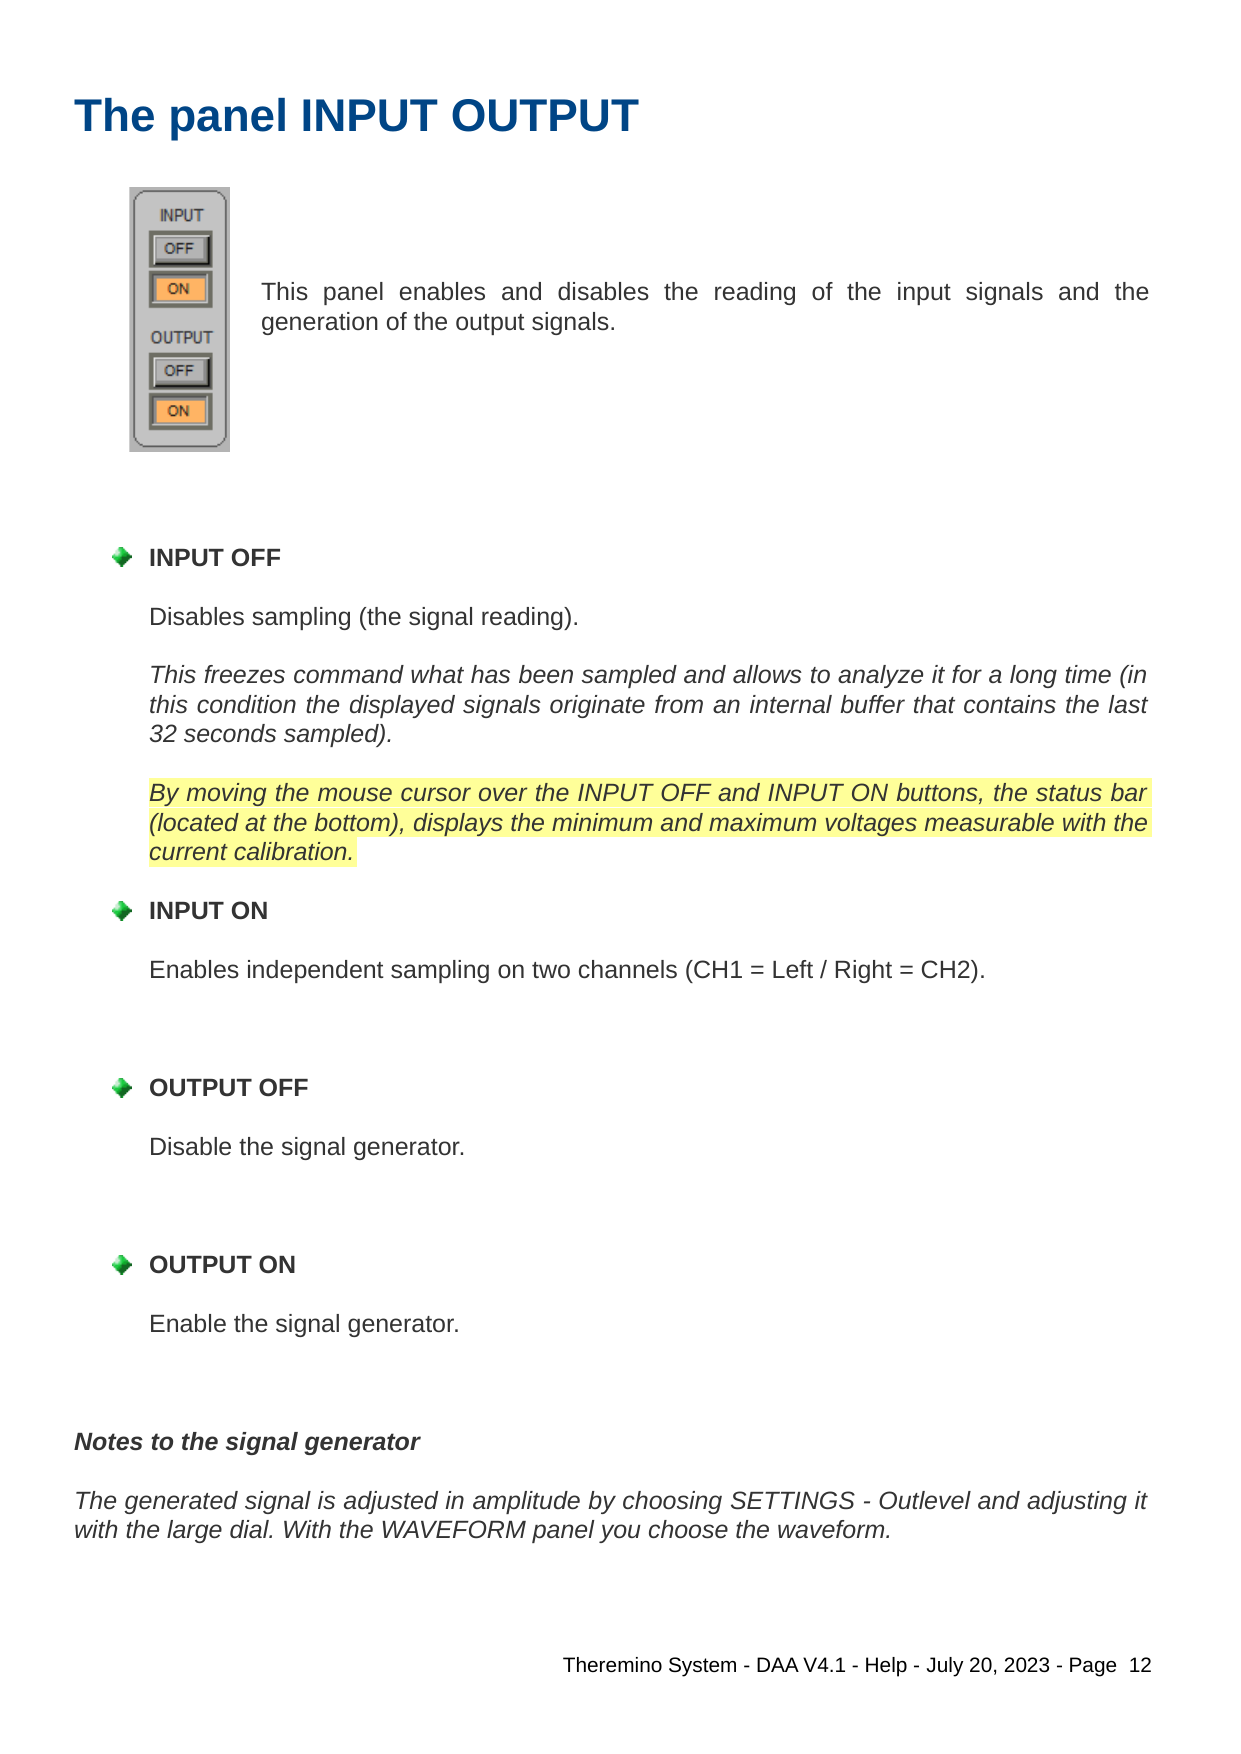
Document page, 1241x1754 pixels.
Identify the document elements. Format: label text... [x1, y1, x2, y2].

subtitle The panel INPUT OUTPUT [74, 89, 1152, 141]
picture [112, 547, 132, 567]
text Notes to the signal generator [74, 1427, 1152, 1456]
picture [112, 1078, 132, 1098]
text The generated signal is adjusted in amplitude by choosing SETTINGS - Outlevel and adjusting it with the large dial. With the WAVEFORM panel you choose the waveform. [74, 1486, 1152, 1545]
list OUTPUT OFF [111, 1073, 1152, 1102]
picture [112, 1255, 132, 1275]
list Enables independent sampling on two channels (CH1 = Left / Right = CH2). [111, 955, 1152, 984]
picture [129, 187, 230, 452]
list Disable the signal generator. [111, 1132, 1152, 1161]
text [74, 277, 128, 336]
list Enable the signal generator. [111, 1309, 1152, 1338]
list This freezes command what has been sampled and allows to analyze it for a long time (in this condition the displayed signals originate from an internal buffer that contains the last 32 seconds sampled). By moving the mouse cursor over the INPUT OFF and INPUT ON buttons, the status bar (located at the bottom), displays the minimum and maximum voltages measurable with the current calibration. [111, 660, 1152, 867]
list OUTPUT ON [111, 1250, 1152, 1279]
text This panel enables and disables the reading of the input signals and the generation of the output signals. [231, 277, 1152, 336]
list INPUT OFF [111, 542, 1152, 572]
list Disables sampling (the signal reading). [111, 601, 1152, 631]
picture [112, 901, 132, 921]
list INPUT ON [111, 896, 1152, 926]
